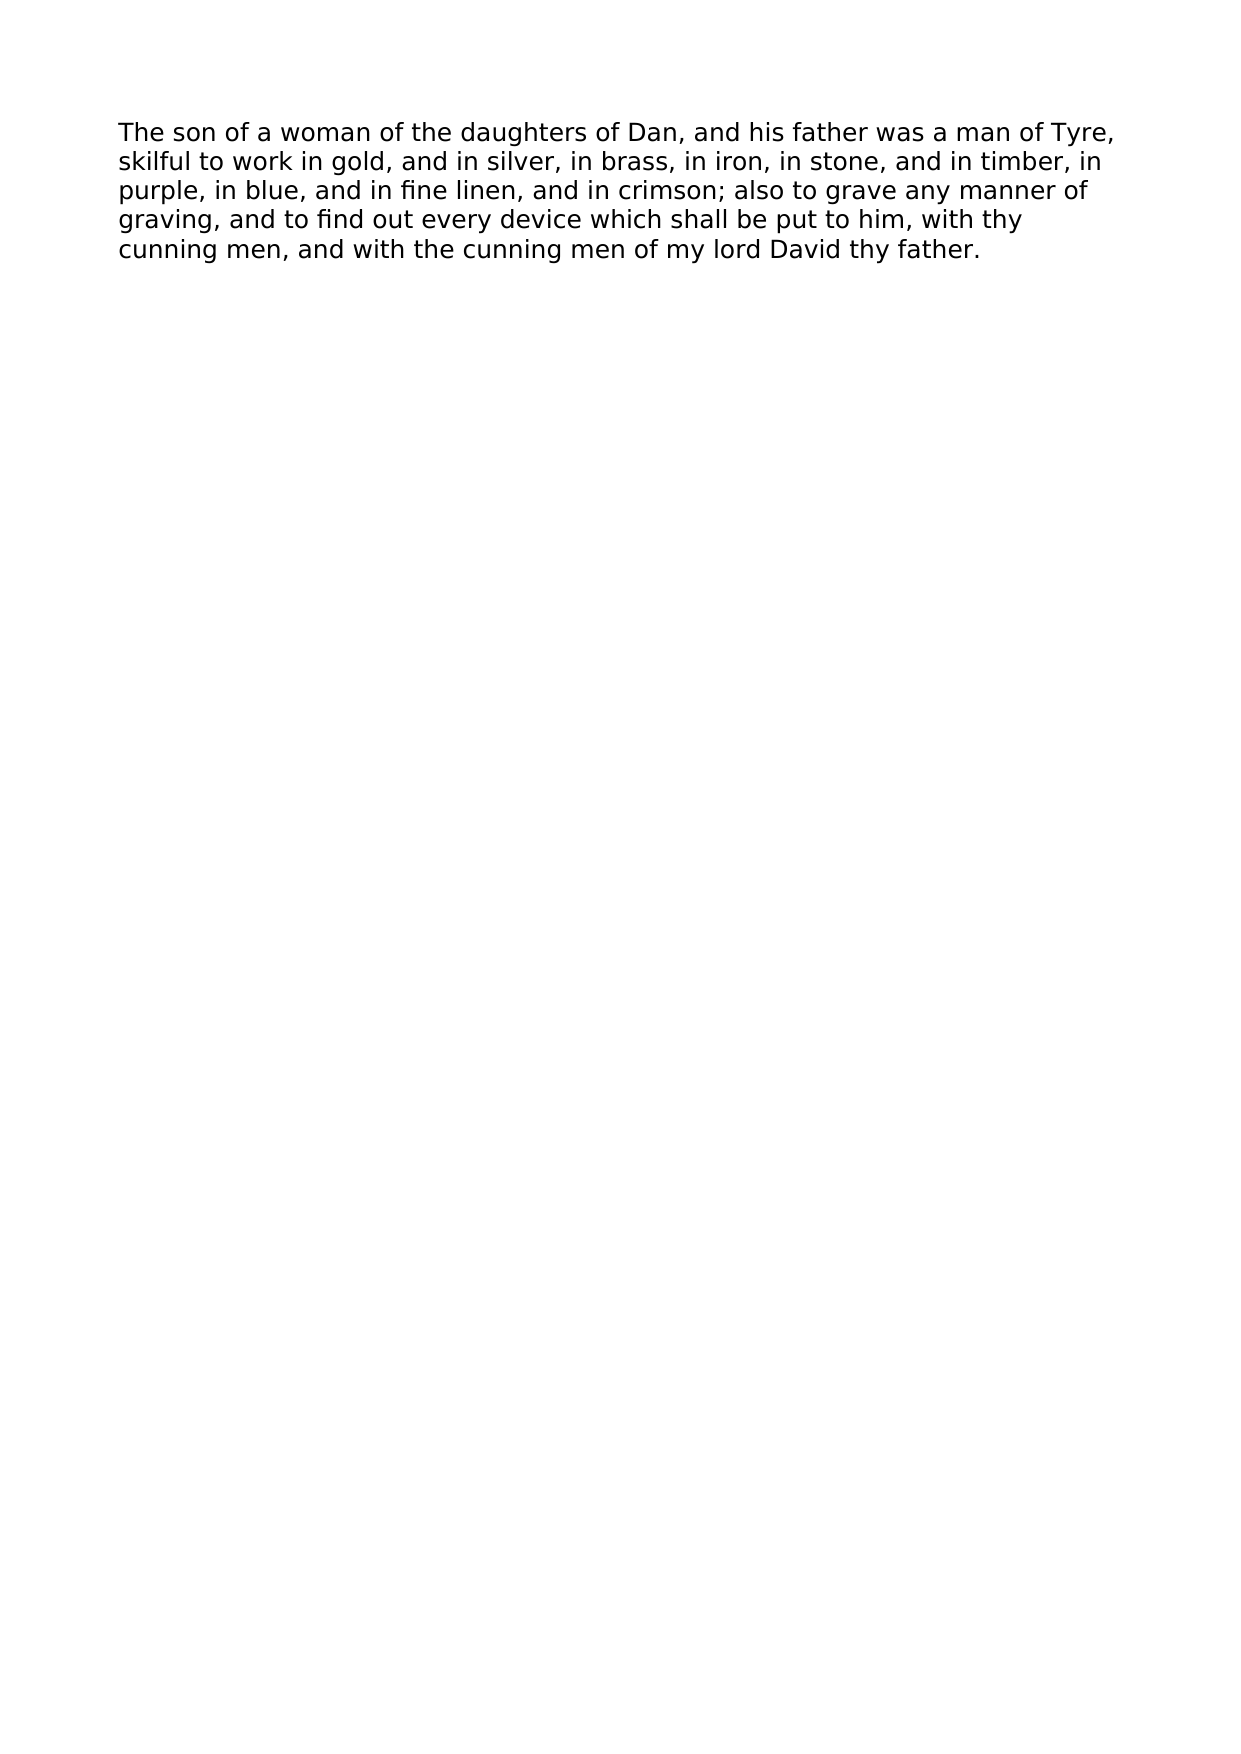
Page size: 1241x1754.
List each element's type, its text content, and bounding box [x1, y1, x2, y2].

text The son of a woman of the daughters of Dan, and his father was a man of Tyre, skilful to work in gold, and in silver, in brass, in iron, in stone, and in timber, in purple, in blue, and in fine linen, and in crimson; also to grave any manner of graving, and to find out every device which shall be put to him, with thy cunning men, and with the cunning men of my lord David thy father. [118, 118, 1122, 264]
